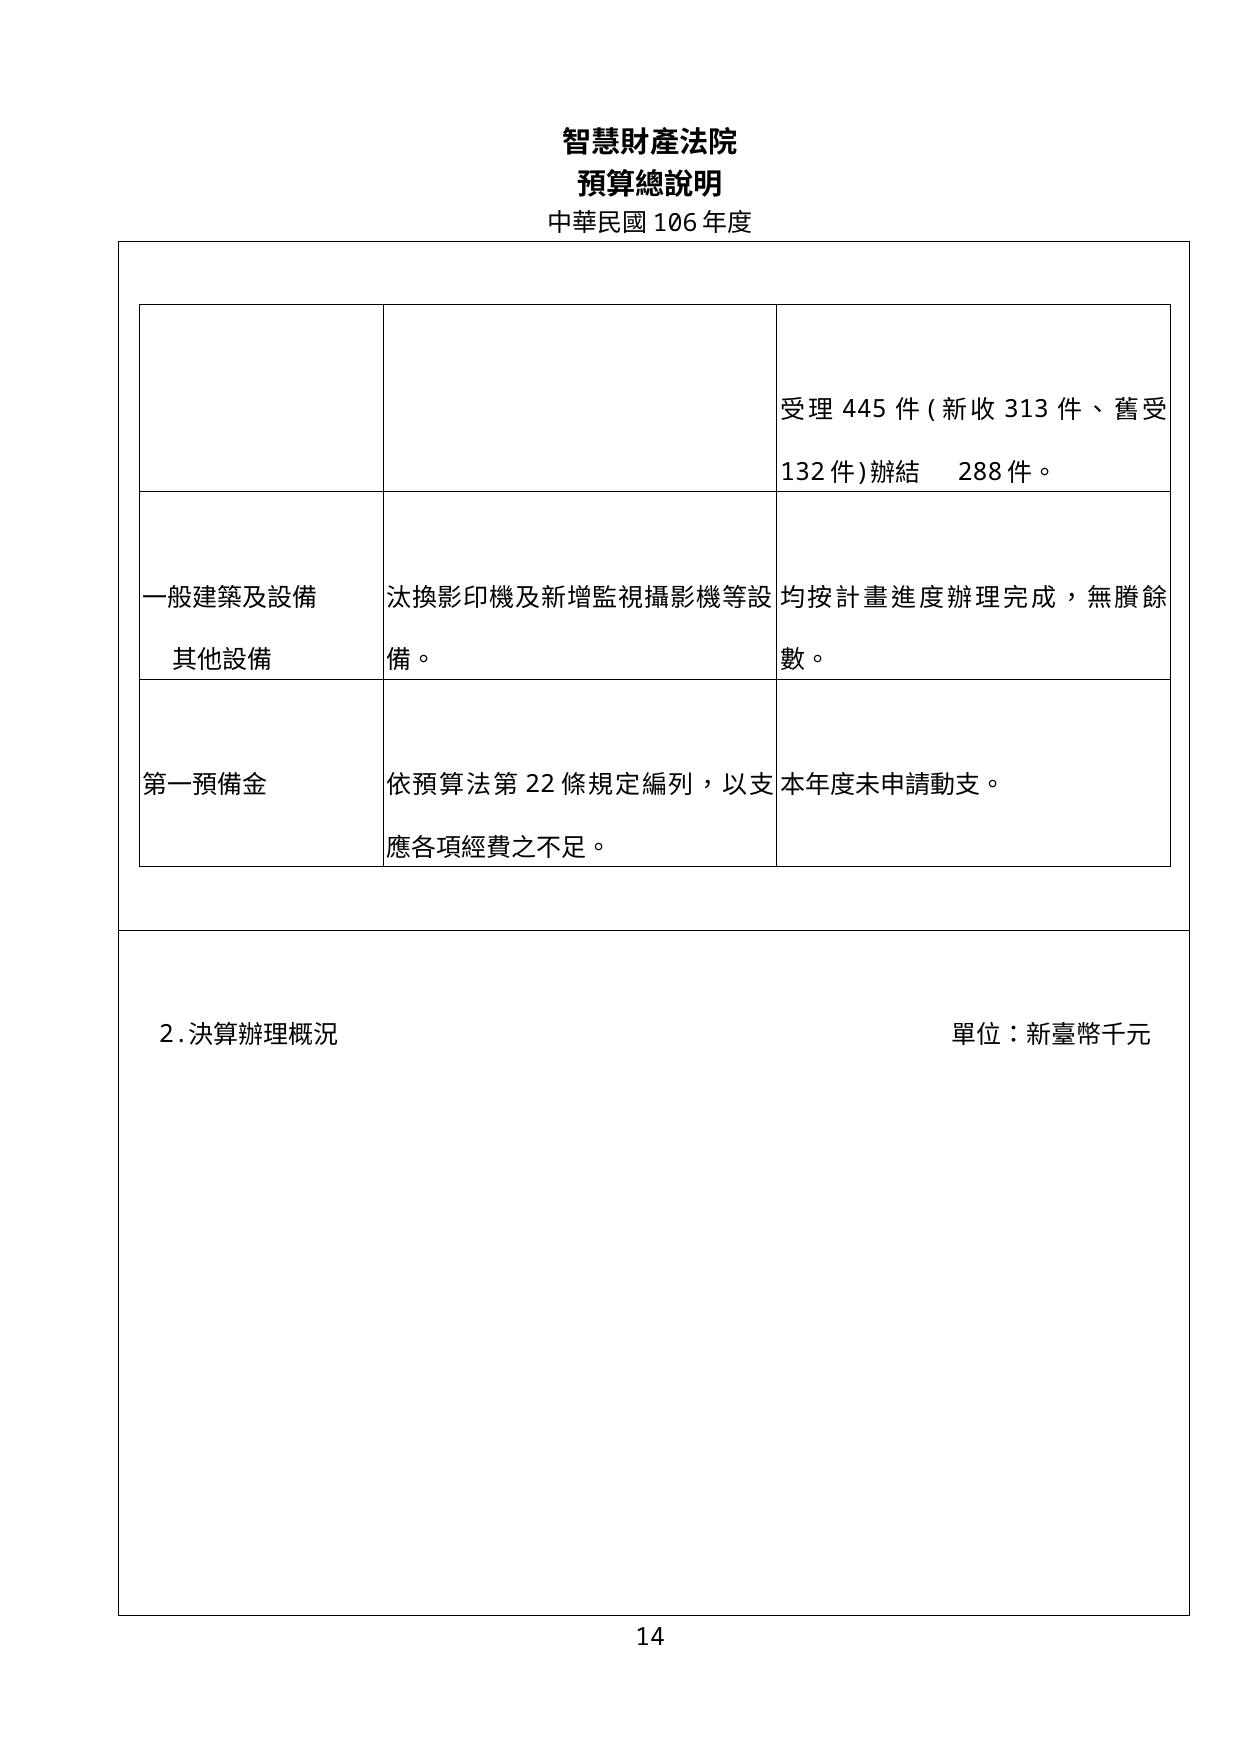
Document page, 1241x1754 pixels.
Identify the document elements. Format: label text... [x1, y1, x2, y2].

table_cell 汰換影印機及新增監視攝影機等設備。 [384, 492, 776, 678]
table_cell 99104年度民事事件業務受理 1,004件(新收660件、舊受344件)辦結690件、刑事案件業務受理 327件(新收254件、舊受73件)辦結254件、行政訴訟案件受理445件(新收313件、舊受132件)辦結 288件。 [777, 305, 1170, 491]
table_cell 第一預備金 [140, 680, 383, 866]
table_cell 依預算法第22條規定編列，以支應各項經費之不足。 [384, 680, 776, 866]
table_header [119, 242, 1189, 929]
table_cell 1.充實審判資訊，提昇裁判品質。 2.強化庭長、法官聯席會議之功能。 3.提高結案速度。 4.精進審判專業，保障司法人權。 [384, 305, 776, 491]
table_cell 2.決算辦理概況 單位：新臺幣千元 上（105）年度已過期間計畫實施成果及預算執行情形 計畫實施成果 2. 預算執行情形 單位：新臺幣千元 [119, 931, 1189, 1615]
table_cell 一般建築及設備 其他設備 [140, 492, 383, 678]
table_cell [140, 305, 383, 491]
table_cell 本年度未申請動支。 [777, 680, 1170, 866]
table_cell 均按計畫進度辦理完成，無賸餘數。 [777, 492, 1170, 678]
